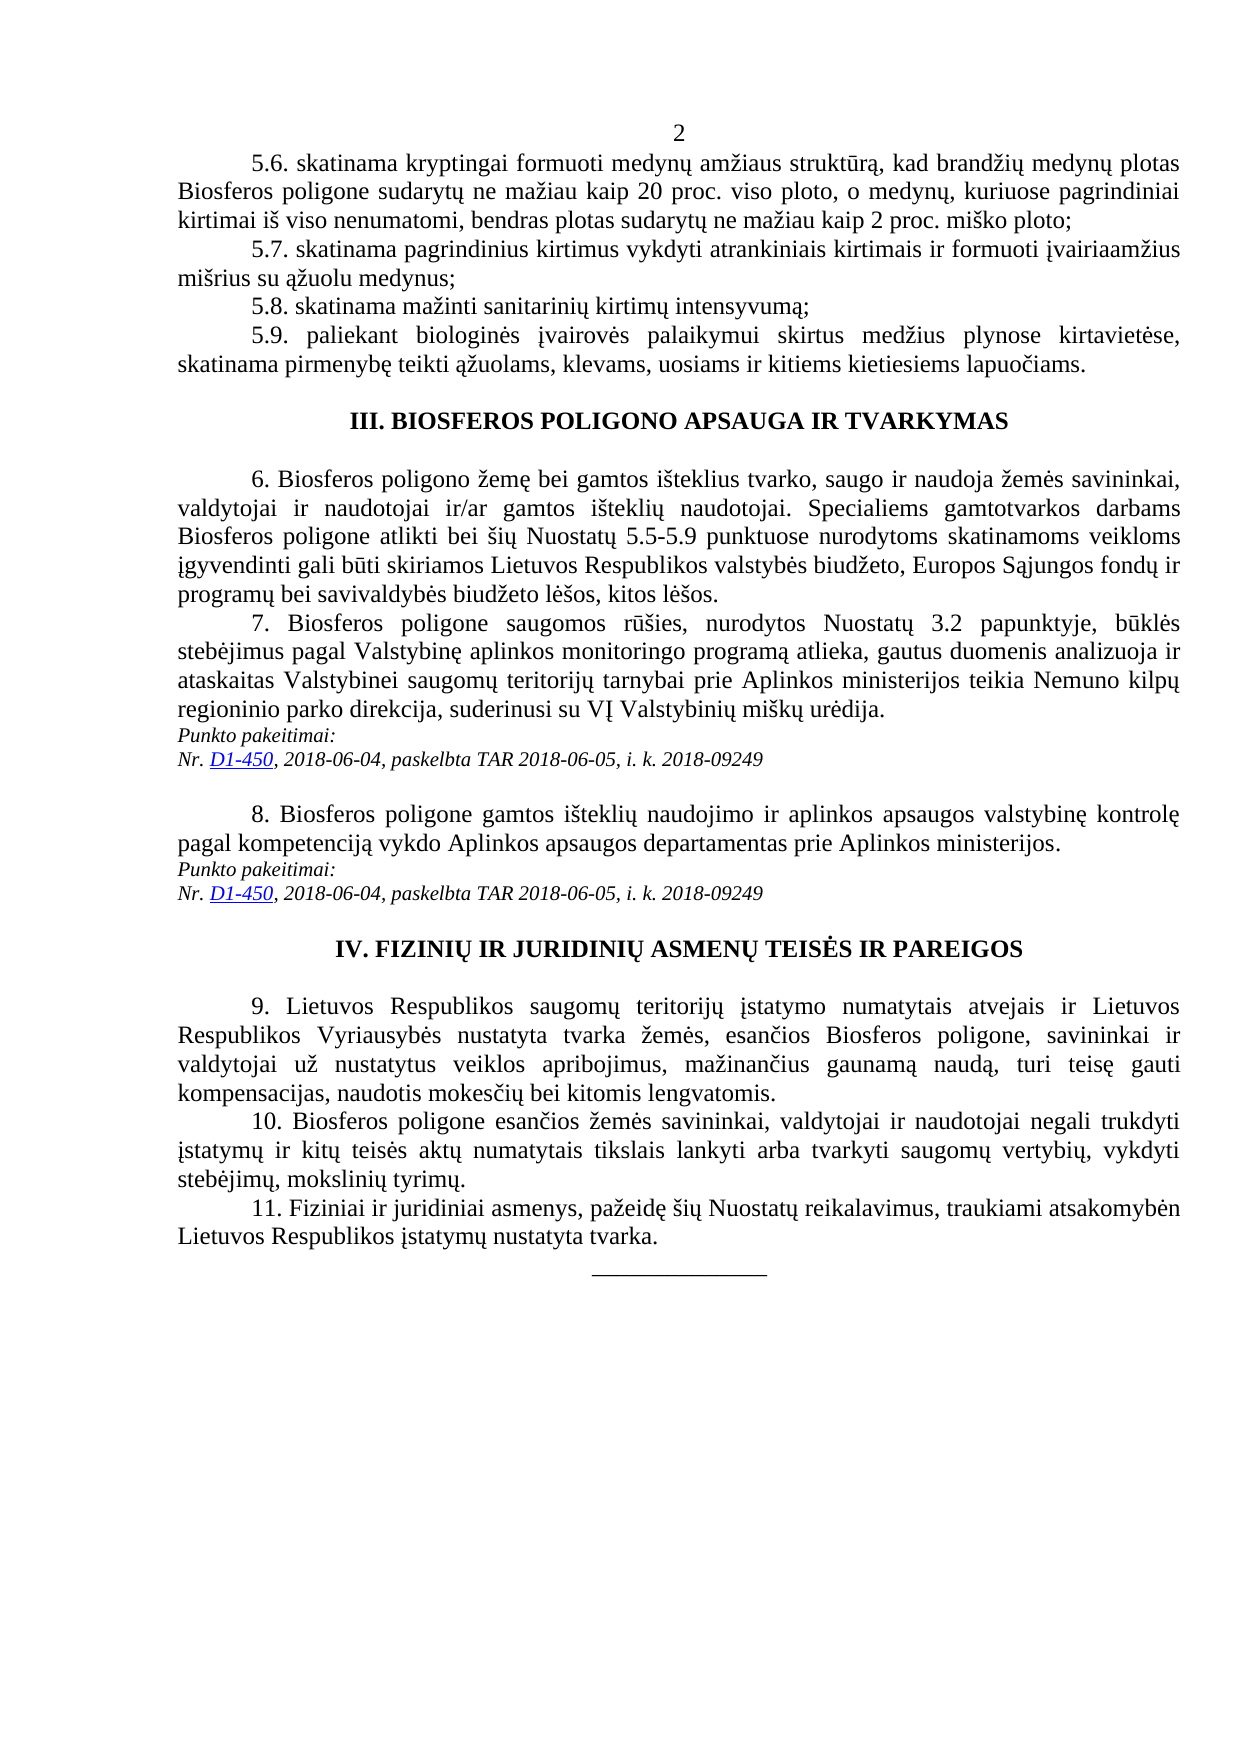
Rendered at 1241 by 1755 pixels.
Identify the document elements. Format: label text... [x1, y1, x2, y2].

text 5.7. skatinama pagrindinius kirtimus vykdyti atrankiniais kirtimais ir formuoti įvairiaamžius mišrius su ąžuolu medynus; [177, 234, 1181, 291]
text 11. Fiziniai ir juridiniai asmenys, pažeidę šių Nuostatų reikalavimus, traukiami atsakomybėn Lietuvos Respublikos įstatymų nustatyta tvarka. [177, 1193, 1181, 1250]
text 8. Biosferos poligone gamtos išteklių naudojimo ir aplinkos apsaugos valstybinę kontrolę pagal kompetenciją vykdo Aplinkos apsaugos departamentas prie Aplinkos ministerijos. [177, 799, 1181, 857]
text ______________ [177, 1250, 1181, 1279]
text 5.8. skatinama mažinti sanitarinių kirtimų intensyvumą; [177, 291, 1181, 320]
text 5.6. skatinama kryptingai formuoti medynų amžiaus struktūrą, kad brandžių medynų plotas Biosferos poligone sudarytų ne mažiau kaip 20 proc. viso ploto, o medynų, kuriuose pagrindiniai kirtimai iš viso nenumatomi, bendras plotas sudarytų ne mažiau kaip 2 proc. miško ploto; [177, 148, 1181, 234]
text Nr. D1-450, 2018-06-04, paskelbta TAR 2018-06-05, i. k. 2018-09249 [177, 881, 1181, 905]
text IV. FIZINIŲ IR JURIDINIŲ ASMENŲ TEISĖS IR PAREIGOS [177, 934, 1181, 963]
text 7. Biosferos poligone saugomos rūšies, nurodytos Nuostatų 3.2 papunktyje, būklės stebėjimus pagal Valstybinę aplinkos monitoringo programą atlieka, gautus duomenis analizuoja ir ataskaitas Valstybinei saugomų teritorijų tarnybai prie Aplinkos ministerijos teikia Nemuno kilpų regioninio parko direkcija, suderinusi su VĮ Valstybinių miškų urėdija. [177, 608, 1181, 723]
text III. BIOSFEROS POLIGONO APSAUGA IR TVARKYMAS [177, 406, 1181, 435]
text 5.9. paliekant biologinės įvairovės palaikymui skirtus medžius plynose kirtavietėse, skatinama pirmenybę teikti ąžuolams, klevams, uosiams ir kitiems kietiesiems lapuočiams. [177, 320, 1181, 378]
text 10. Biosferos poligone esančios žemės savininkai, valdytojai ir naudotojai negali trukdyti įstatymų ir kitų teisės aktų numatytais tikslais lankyti arba tvarkyti saugomų vertybių, vykdyti stebėjimų, mokslinių tyrimų. [177, 1106, 1181, 1193]
text Punkto pakeitimai: [177, 857, 1181, 881]
text Nr. D1-450, 2018-06-04, paskelbta TAR 2018-06-05, i. k. 2018-09249 [177, 747, 1181, 771]
text Punkto pakeitimai: [177, 723, 1181, 747]
text 6. Biosferos poligono žemę bei gamtos išteklius tvarko, saugo ir naudoja žemės savininkai, valdytojai ir naudotojai ir/ar gamtos išteklių naudotojai. Specialiems gamtotvarkos darbams Biosferos poligone atlikti bei šių Nuostatų 5.5-5.9 punktuose nurodytoms skatinamoms veikloms įgyvendinti gali būti skiriamos Lietuvos Respublikos valstybės biudžeto, Europos Sąjungos fondų ir programų bei savivaldybės biudžeto lėšos, kitos lėšos. [177, 464, 1181, 608]
text 9. Lietuvos Respublikos saugomų teritorijų įstatymo numatytais atvejais ir Lietuvos Respublikos Vyriausybės nustatyta tvarka žemės, esančios Biosferos poligone, savininkai ir valdytojai už nustatytus veiklos apribojimus, mažinančius gaunamą naudą, turi teisę gauti kompensacijas, naudotis mokesčių bei kitomis lengvatomis. [177, 991, 1181, 1106]
